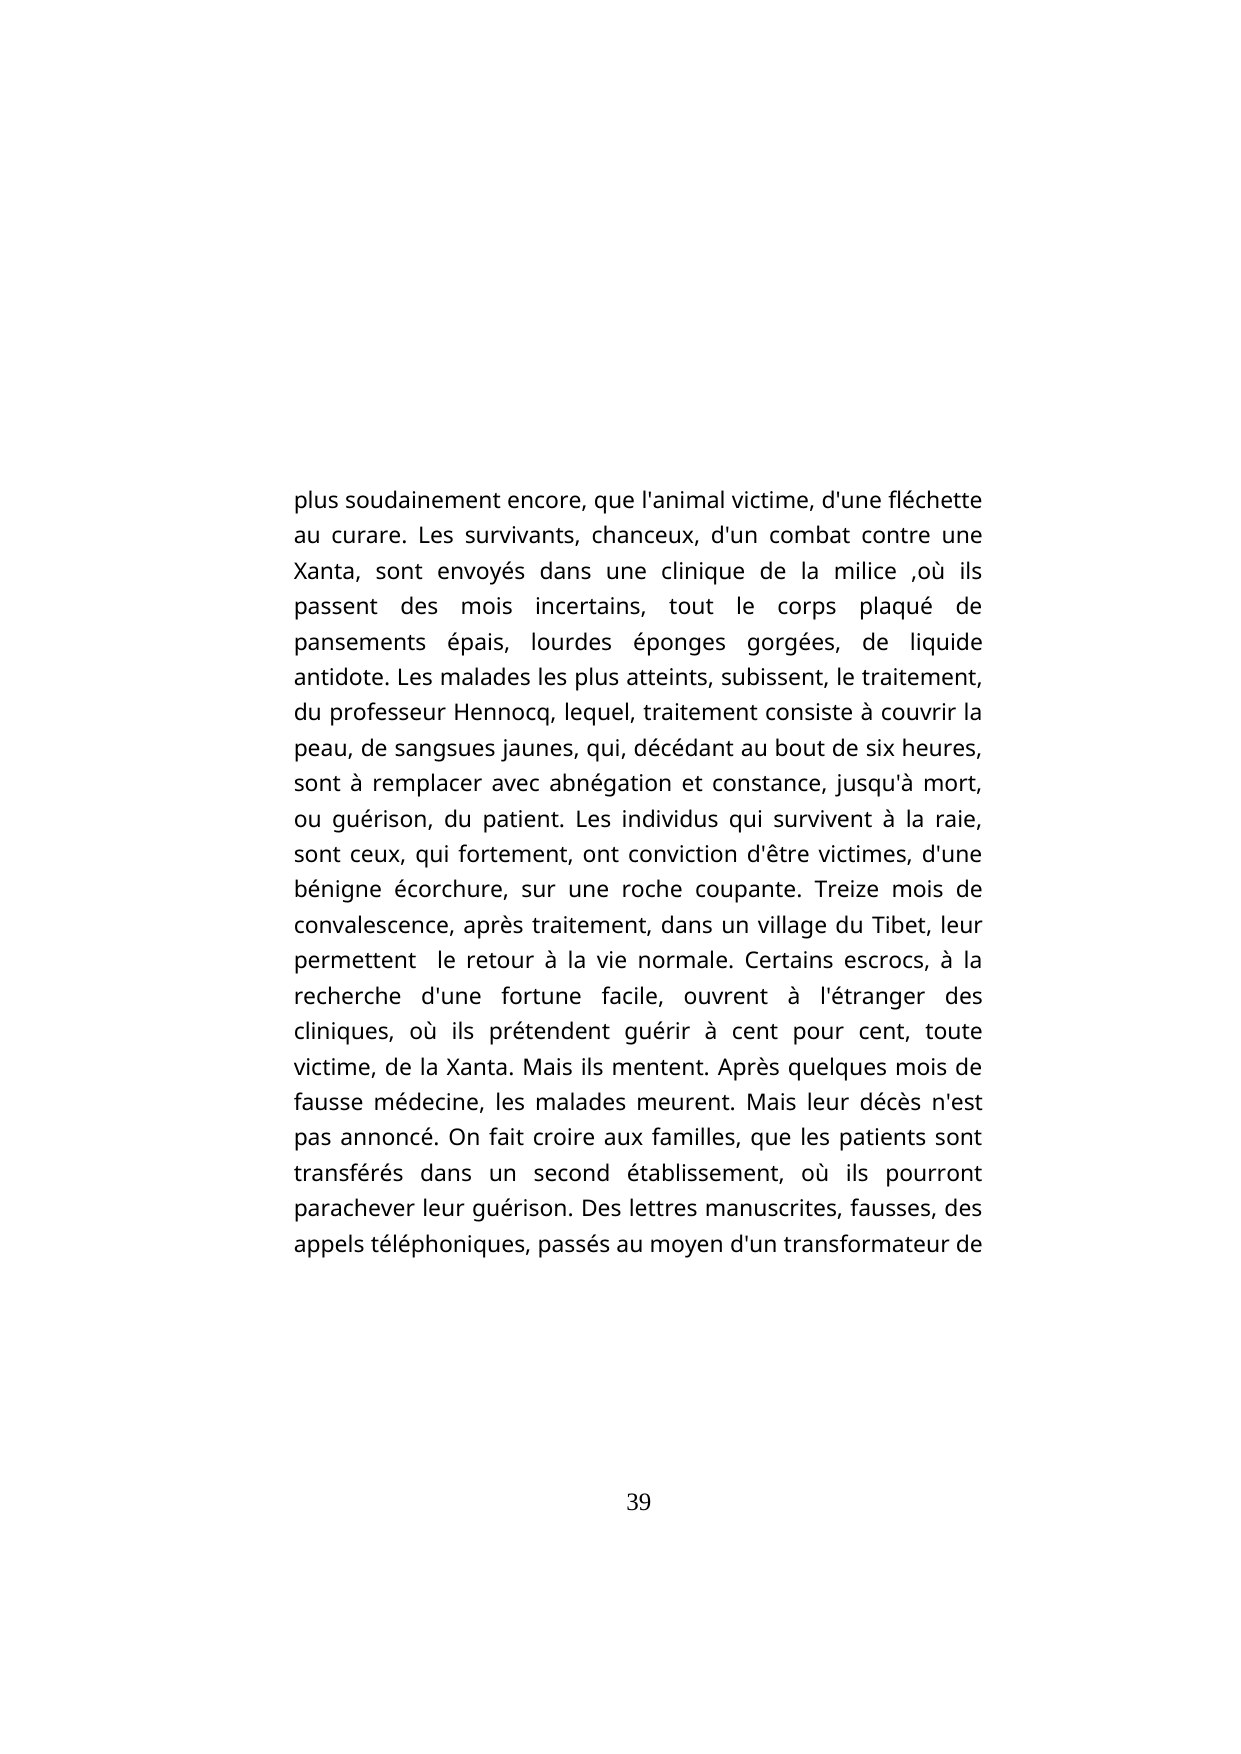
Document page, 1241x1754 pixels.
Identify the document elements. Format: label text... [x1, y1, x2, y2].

text plus soudainement encore, que l'animal victime, d'une fléchette au curare. Les survivants, chanceux, d'un combat contre une Xanta, sont envoyés dans une clinique de la milice ,où ils passent des mois incertains, tout le corps plaqué de pansements épais, lourdes éponges gorgées, de liquide antidote. Les malades les plus atteints, subissent, le traitement, du professeur Hennocq, lequel, traitement consiste à couvrir la peau, de sangsues jaunes, qui, décédant au bout de six heures, sont à remplacer avec abnégation et constance, jusqu'à mort, ou guérison, du patient. Les individus qui survivent à la raie, sont ceux, qui fortement, ont conviction d'être victimes, d'une bénigne écorchure, sur une roche coupante. Treize mois de convalescence, après traitement, dans un village du Tibet, leur permettent le retour à la vie normale. Certains escrocs, à la recherche d'une fortune facile, ouvrent à l'étranger des cliniques, où ils prétendent guérir à cent pour cent, toute victime, de la Xanta. Mais ils mentent. Après quelques mois de fausse médecine, les malades meurent. Mais leur décès n'est pas annoncé. On fait croire aux familles, que les patients sont transférés dans un second établissement, où ils pourront parachever leur guérison. Des lettres manuscrites, fausses, des appels téléphoniques, passés au moyen d'un transformateur de [293, 480, 983, 1259]
